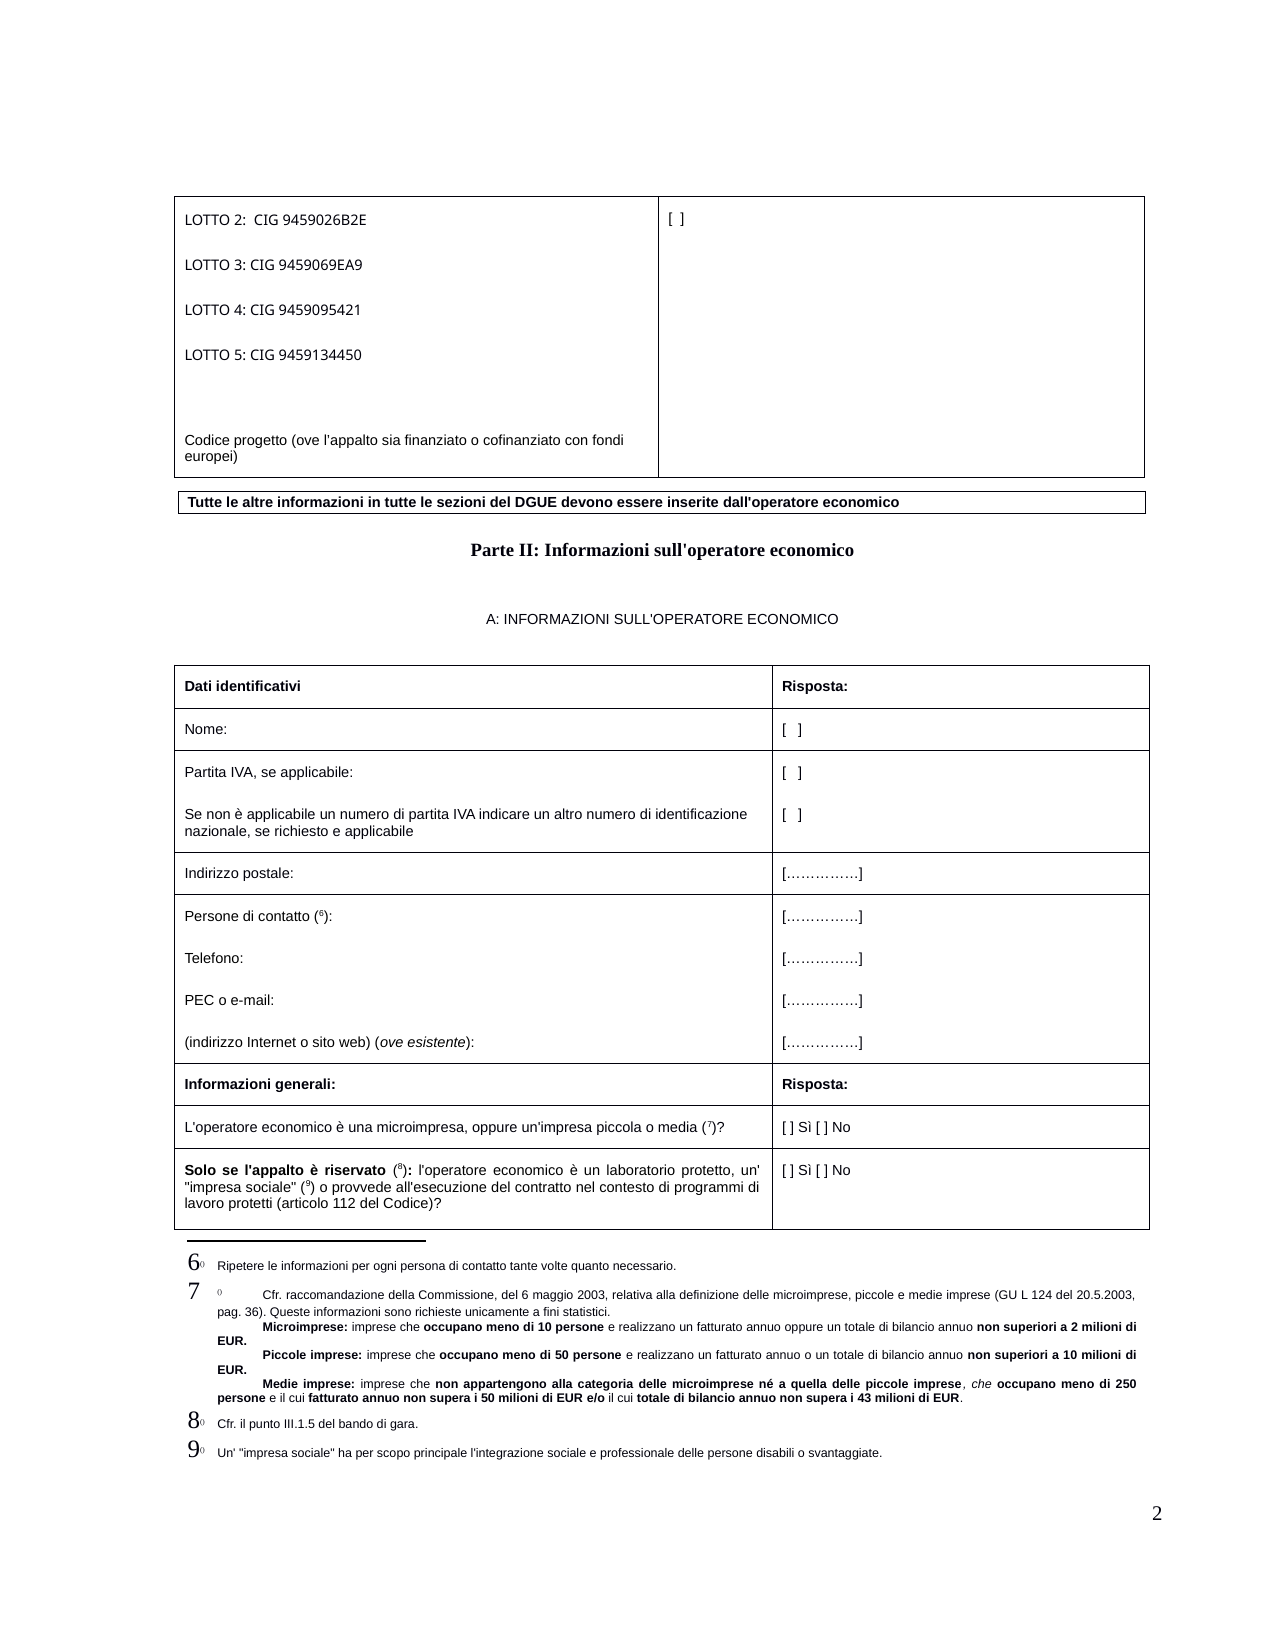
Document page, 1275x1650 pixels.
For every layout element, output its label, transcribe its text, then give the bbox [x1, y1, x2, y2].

table_cell Solo se l'appalto è riservato (): l'operatore economico è un laboratorio protetto, un' "impresa sociale" () o provvede all'esecuzione del contratto nel contesto di programmi di lavoro protetti (articolo 112 del Codice)? [175, 1149, 772, 1229]
table_header Dati identificativi [175, 666, 772, 707]
table_cell L'operatore economico è una microimpresa, oppure un'impresa piccola o media ()? [175, 1106, 772, 1148]
table_cell Partita IVA, se applicabile: Se non è applicabile un numero di partita IVA indicare un altro numero di identificazione nazionale, se richiesto e applicabile [175, 751, 772, 852]
table_cell [……………] [……………] [……………] [……………] [773, 895, 1149, 1062]
table_header Risposta: [773, 666, 1149, 707]
table_cell [ ] Sì [ ] No [773, 1106, 1149, 1148]
table_cell [ ] [659, 197, 1144, 477]
table_cell Informazioni generali: [175, 1064, 772, 1105]
table_cell Nome: [175, 709, 772, 750]
table_cell Indirizzo postale: [175, 853, 772, 894]
text Tutte le altre informazioni in tutte le sezioni del DGUE devono essere inserite dall'operatore economico [179, 492, 1145, 513]
table_cell LOTTO 2: CIG 9459026B2E LOTTO 3: CIG 9459069EA9 LOTTO 4: CIG 9459095421 LOTTO 5: CIG 9459134450 Codice progetto (ove l’appalto sia finanziato o cofinanziato con fondi europei) [175, 197, 658, 477]
title A: Informazioni sull'operatore economico [187, 610, 1137, 627]
table_cell [ ] [773, 709, 1149, 750]
table_cell Risposta: [773, 1064, 1149, 1105]
table_cell [ ] Sì [ ] No [773, 1149, 1149, 1229]
table_cell [……………] [773, 853, 1149, 894]
table_cell Persone di contatto (): Telefono: PEC o e-mail: (indirizzo Internet o sito web) (ove esistente): [175, 895, 772, 1062]
title Parte II: Informazioni sull'operatore economico [187, 539, 1137, 560]
table_cell [ ] [ ] [773, 751, 1149, 852]
